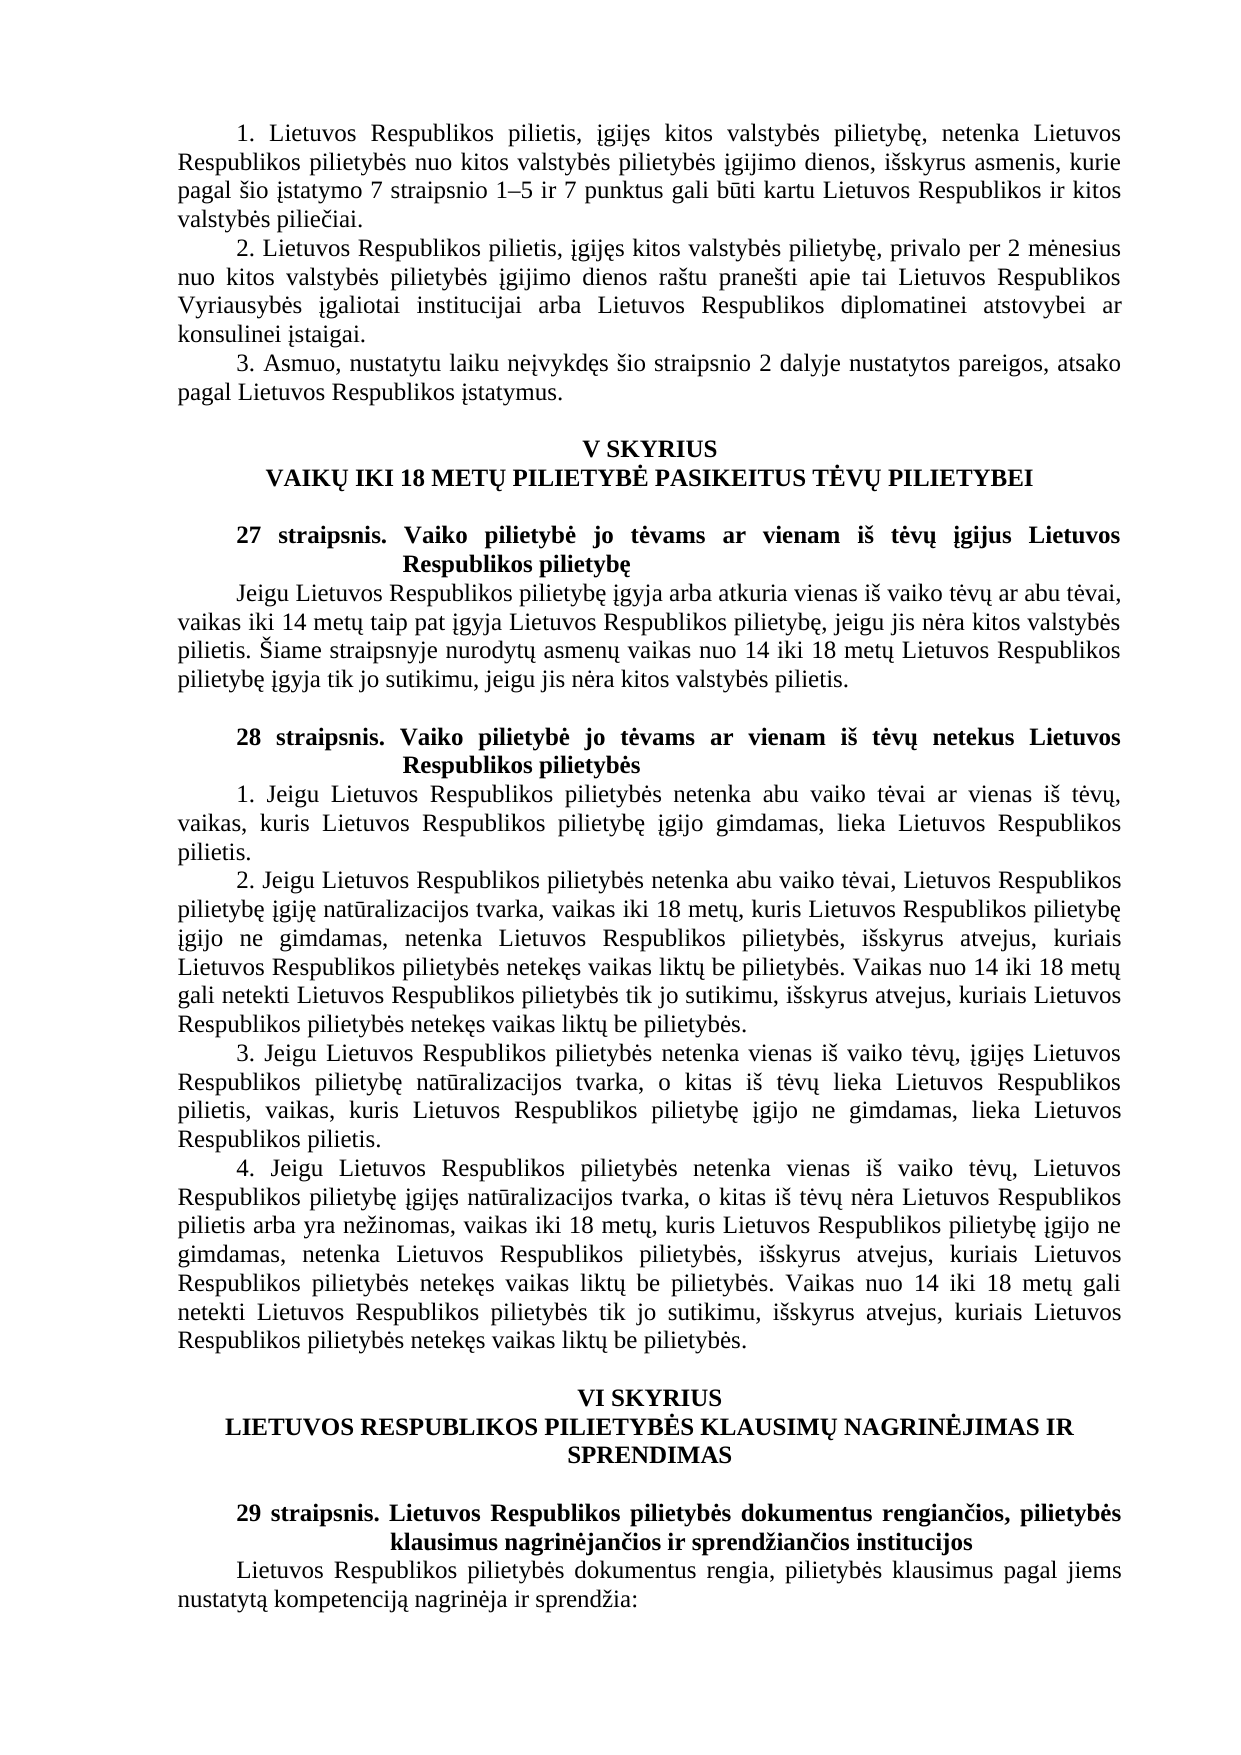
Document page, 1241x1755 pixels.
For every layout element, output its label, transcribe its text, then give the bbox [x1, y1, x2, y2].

text 2. Jeigu Lietuvos Respublikos pilietybės netenka abu vaiko tėvai, Lietuvos Respublikos pilietybę įgiję natūralizacijos tvarka, vaikas iki 18 metų, kuris Lietuvos Respublikos pilietybę įgijo ne gimdamas, netenka Lietuvos Respublikos pilietybės, išskyrus atvejus, kuriais Lietuvos Respublikos pilietybės netekęs vaikas liktų be pilietybės. Vaikas nuo 14 iki 18 metų gali netekti Lietuvos Respublikos pilietybės tik jo sutikimu, išskyrus atvejus, kuriais Lietuvos Respublikos pilietybės netekęs vaikas liktų be pilietybės. [177, 866, 1122, 1038]
text 3. Jeigu Lietuvos Respublikos pilietybės netenka vienas iš vaiko tėvų, įgijęs Lietuvos Respublikos pilietybę natūralizacijos tvarka, o kitas iš tėvų lieka Lietuvos Respublikos pilietis, vaikas, kuris Lietuvos Respublikos pilietybę įgijo ne gimdamas, lieka Lietuvos Respublikos pilietis. [177, 1038, 1122, 1153]
text 4. Jeigu Lietuvos Respublikos pilietybės netenka vienas iš vaiko tėvų, Lietuvos Respublikos pilietybę įgijęs natūralizacijos tvarka, o kitas iš tėvų nėra Lietuvos Respublikos pilietis arba yra nežinomas, vaikas iki 18 metų, kuris Lietuvos Respublikos pilietybę įgijo ne gimdamas, netenka Lietuvos Respublikos pilietybės, išskyrus atvejus, kuriais Lietuvos Respublikos pilietybės netekęs vaikas liktų be pilietybės. Vaikas nuo 14 iki 18 metų gali netekti Lietuvos Respublikos pilietybės tik jo sutikimu, išskyrus atvejus, kuriais Lietuvos Respublikos pilietybės netekęs vaikas liktų be pilietybės. [177, 1153, 1122, 1354]
text LIETUVOS RESPUBLIKOS PILIETYBĖS KLAUSIMŲ NAGRINĖJIMAS IR SPRENDIMAS [177, 1412, 1122, 1469]
text Lietuvos Respublikos pilietybės dokumentus rengia, pilietybės klausimus pagal jiems nustatytą kompetenciją nagrinėja ir sprendžia: [177, 1556, 1122, 1613]
text VI SKYRIUS [177, 1383, 1122, 1412]
text V SKYRIUS [177, 434, 1122, 463]
text VAIKŲ IKI 18 METŲ PILIETYBĖ PASIKEITUS TĖVŲ PILIETYBEI [177, 463, 1122, 492]
text Jeigu Lietuvos Respublikos pilietybę įgyja arba atkuria vienas iš vaiko tėvų ar abu tėvai, vaikas iki 14 metų taip pat įgyja Lietuvos Respublikos pilietybę, jeigu jis nėra kitos valstybės pilietis. Šiame straipsnyje nurodytų asmenų vaikas nuo 14 iki 18 metų Lietuvos Respublikos pilietybę įgyja tik jo sutikimu, jeigu jis nėra kitos valstybės pilietis. [177, 578, 1122, 693]
text 28 straipsnis. Vaiko pilietybė jo tėvams ar vienam iš tėvų netekus Lietuvos Respublikos pilietybės [236, 722, 1122, 779]
text 3. Asmuo, nustatytu laiku neįvykdęs šio straipsnio 2 dalyje nustatytos pareigos, atsako pagal Lietuvos Respublikos įstatymus. [177, 348, 1122, 406]
text 1. Jeigu Lietuvos Respublikos pilietybės netenka abu vaiko tėvai ar vienas iš tėvų, vaikas, kuris Lietuvos Respublikos pilietybę įgijo gimdamas, lieka Lietuvos Respublikos pilietis. [177, 779, 1122, 866]
text 1. Lietuvos Respublikos pilietis, įgijęs kitos valstybės pilietybę, netenka Lietuvos Respublikos pilietybės nuo kitos valstybės pilietybės įgijimo dienos, išskyrus asmenis, kurie pagal šio įstatymo 7 straipsnio 1–5 ir 7 punktus gali būti kartu Lietuvos Respublikos ir kitos valstybės piliečiai. [177, 118, 1122, 233]
text 29 straipsnis. Lietuvos Respublikos pilietybės dokumentus rengiančios, pilietybės klausimus nagrinėjančios ir sprendžiančios institucijos [236, 1498, 1122, 1556]
text 2. Lietuvos Respublikos pilietis, įgijęs kitos valstybės pilietybę, privalo per 2 mėnesius nuo kitos valstybės pilietybės įgijimo dienos raštu pranešti apie tai Lietuvos Respublikos Vyriausybės įgaliotai institucijai arba Lietuvos Respublikos diplomatinei atstovybei ar konsulinei įstaigai. [177, 233, 1122, 348]
text 27 straipsnis. Vaiko pilietybė jo tėvams ar vienam iš tėvų įgijus Lietuvos Respublikos pilietybę [236, 521, 1122, 578]
